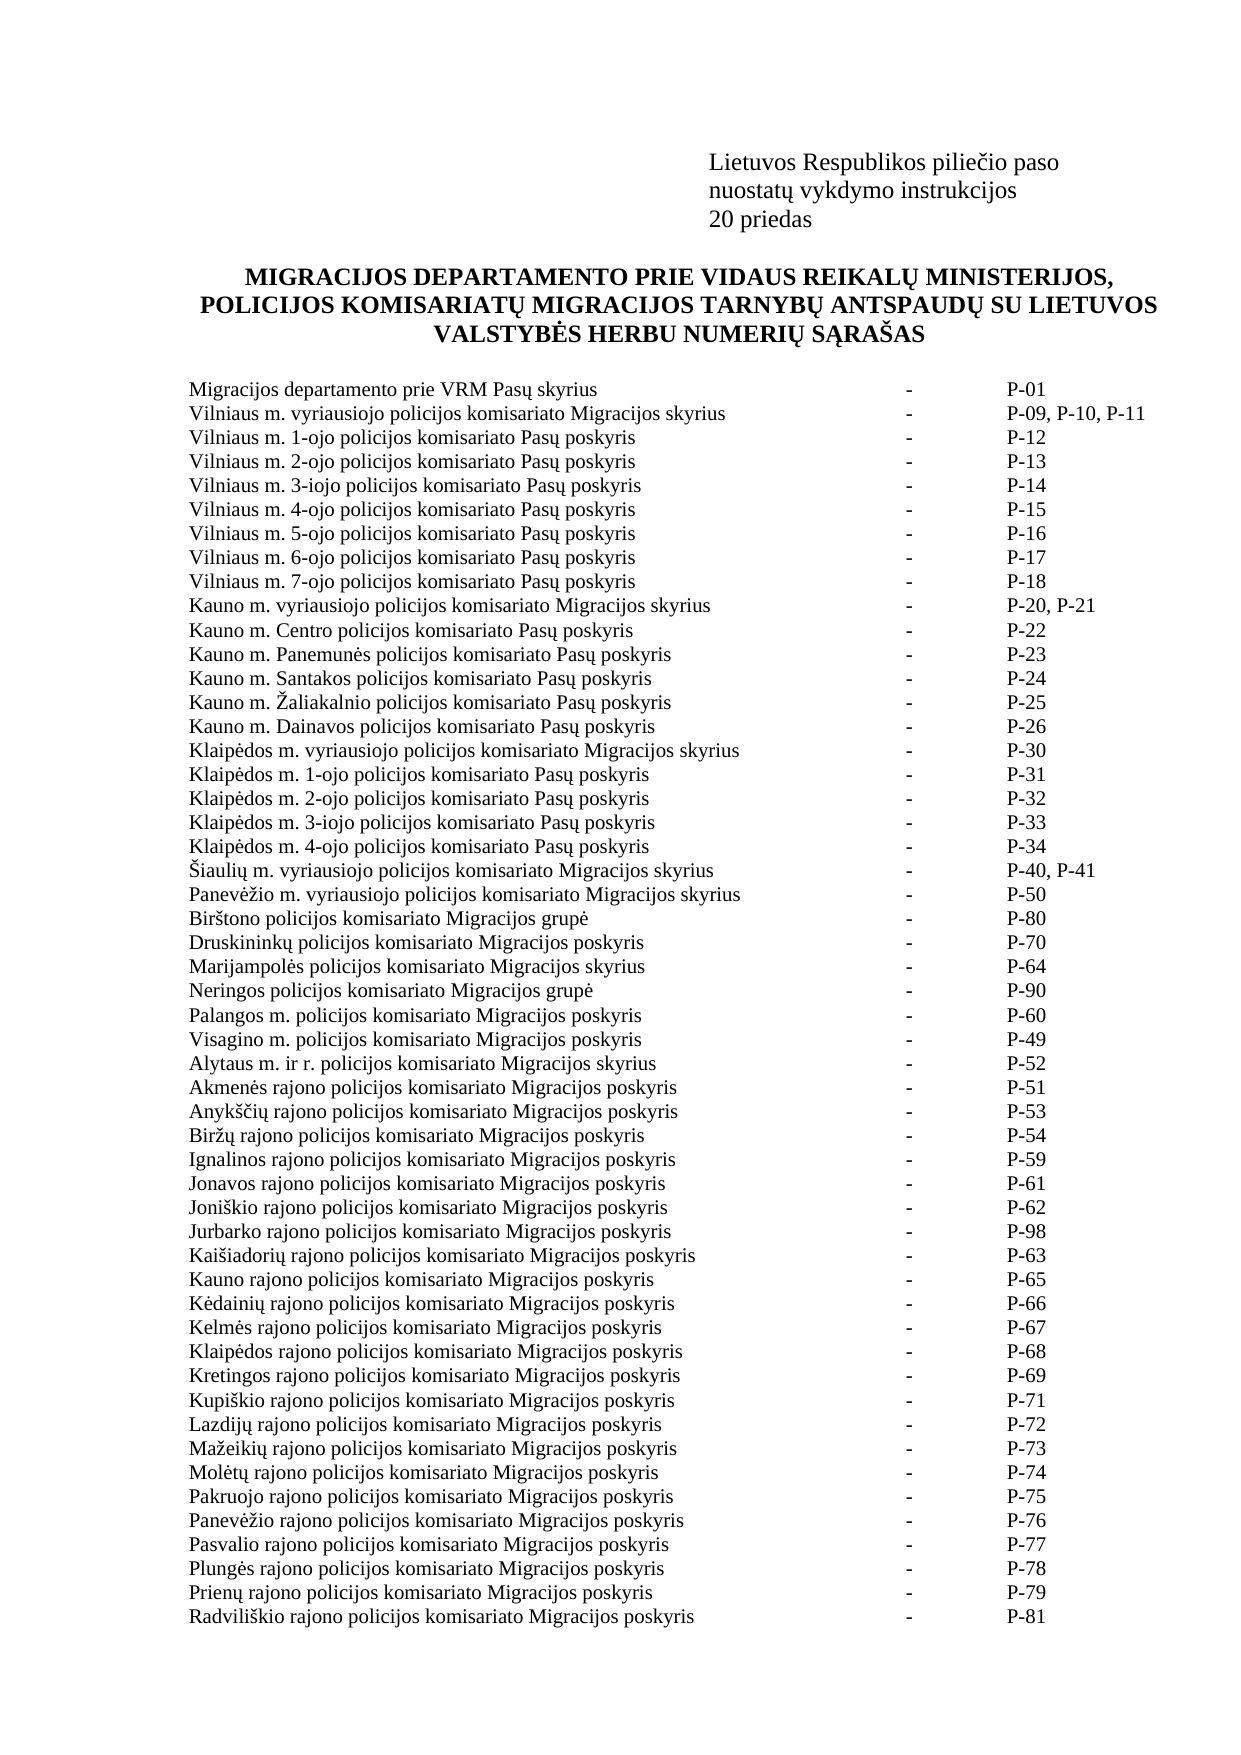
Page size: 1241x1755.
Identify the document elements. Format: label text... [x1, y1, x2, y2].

table_cell P-62 [995, 1195, 1181, 1219]
table_cell - [894, 666, 995, 690]
table_cell - [894, 1147, 995, 1171]
text 20 priedas [177, 204, 1181, 233]
table_cell P-33 [995, 810, 1181, 834]
table_cell P-14 [995, 473, 1181, 497]
table_cell - [894, 1315, 995, 1339]
table_cell Alytaus m. ir r. policijos komisariato Migracijos skyrius [177, 1051, 894, 1075]
table_cell P-71 [995, 1388, 1181, 1412]
table_cell - [894, 690, 995, 714]
table_cell - [894, 1556, 995, 1580]
table_cell Prienų rajono policijos komisariato Migracijos poskyris [177, 1580, 894, 1604]
table_cell Kauno m. Centro policijos komisariato Pasų poskyris [177, 618, 894, 642]
table_cell P-74 [995, 1460, 1181, 1484]
table_cell - [894, 786, 995, 810]
table_cell Kauno m. Santakos policijos komisariato Pasų poskyris [177, 666, 894, 690]
table_header - [894, 377, 995, 401]
table_cell - [894, 1219, 995, 1243]
table_cell P-61 [995, 1171, 1181, 1195]
table_cell P-98 [995, 1219, 1181, 1243]
table_cell Vilniaus m. 7-ojo policijos komisariato Pasų poskyris [177, 569, 894, 593]
table_cell - [894, 1339, 995, 1363]
table_cell P-31 [995, 762, 1181, 786]
table_cell P-23 [995, 642, 1181, 666]
table_cell P-18 [995, 569, 1181, 593]
table_cell P-24 [995, 666, 1181, 690]
table_cell P-81 [995, 1604, 1181, 1628]
text nuostatų vykdymo instrukcijos [177, 176, 1181, 204]
table_cell P-25 [995, 690, 1181, 714]
table_cell - [894, 1243, 995, 1267]
table_cell P-54 [995, 1123, 1181, 1147]
table_cell Panevėžio m. vyriausiojo policijos komisariato Migracijos skyrius [177, 882, 894, 906]
table_cell P-67 [995, 1315, 1181, 1339]
table_cell P-53 [995, 1099, 1181, 1123]
table_cell Vilniaus m. 5-ojo policijos komisariato Pasų poskyris [177, 521, 894, 545]
table_cell - [894, 1267, 995, 1291]
table_cell - [894, 762, 995, 786]
table_cell - [894, 1195, 995, 1219]
table_cell Vilniaus m. 2-ojo policijos komisariato Pasų poskyris [177, 449, 894, 473]
table_cell Klaipėdos m. 2-ojo policijos komisariato Pasų poskyris [177, 786, 894, 810]
table_cell P-12 [995, 425, 1181, 449]
table_cell P-16 [995, 521, 1181, 545]
table_cell - [894, 858, 995, 882]
table_cell - [894, 834, 995, 858]
table_cell P-52 [995, 1051, 1181, 1075]
table_cell - [894, 1171, 995, 1195]
table_cell - [894, 1364, 995, 1387]
table_cell Pakruojo rajono policijos komisariato Migracijos poskyris [177, 1484, 894, 1508]
table_cell - [894, 714, 995, 738]
table_cell Kretingos rajono policijos komisariato Migracijos poskyris [177, 1364, 894, 1387]
table_cell - [894, 1123, 995, 1147]
table_cell P-76 [995, 1508, 1181, 1532]
table_cell P-22 [995, 618, 1181, 642]
table_cell Palangos m. policijos komisariato Migracijos poskyris [177, 1003, 894, 1027]
table_cell Biržų rajono policijos komisariato Migracijos poskyris [177, 1123, 894, 1147]
table_cell P-49 [995, 1027, 1181, 1051]
table_cell Panevėžio rajono policijos komisariato Migracijos poskyris [177, 1508, 894, 1532]
table_cell - [894, 642, 995, 666]
table_cell Ignalinos rajono policijos komisariato Migracijos poskyris [177, 1147, 894, 1171]
table_cell P-73 [995, 1436, 1181, 1460]
table_cell Visagino m. policijos komisariato Migracijos poskyris [177, 1027, 894, 1051]
table_cell - [894, 1291, 995, 1315]
table_cell Kupiškio rajono policijos komisariato Migracijos poskyris [177, 1388, 894, 1412]
table_cell - [894, 545, 995, 569]
table_cell Mažeikių rajono policijos komisariato Migracijos poskyris [177, 1436, 894, 1460]
table_cell - [894, 449, 995, 473]
table_cell P-50 [995, 882, 1181, 906]
table_cell P-15 [995, 497, 1181, 521]
table_cell - [894, 1484, 995, 1508]
table_cell Lazdijų rajono policijos komisariato Migracijos poskyris [177, 1412, 894, 1436]
table_cell - [894, 618, 995, 642]
table_cell P-30 [995, 738, 1181, 762]
text Lietuvos Respublikos piliečio paso [177, 147, 1181, 176]
table_cell P-65 [995, 1267, 1181, 1291]
table_cell Birštono policijos komisariato Migracijos grupė [177, 906, 894, 930]
table_cell P-78 [995, 1556, 1181, 1580]
table_cell Kauno m. Panemunės policijos komisariato Pasų poskyris [177, 642, 894, 666]
table_cell - [894, 979, 995, 1002]
table_header P-01 [995, 377, 1181, 401]
table_cell P-72 [995, 1412, 1181, 1436]
table_cell P-70 [995, 930, 1181, 954]
table_cell P-77 [995, 1532, 1181, 1556]
table_cell P-34 [995, 834, 1181, 858]
table_cell P-20, P-21 [995, 594, 1181, 617]
table_cell P-79 [995, 1580, 1181, 1604]
table_cell P-63 [995, 1243, 1181, 1267]
table_cell Pasvalio rajono policijos komisariato Migracijos poskyris [177, 1532, 894, 1556]
table_cell - [894, 521, 995, 545]
table_cell Klaipėdos m. 4-ojo policijos komisariato Pasų poskyris [177, 834, 894, 858]
table_cell Kėdainių rajono policijos komisariato Migracijos poskyris [177, 1291, 894, 1315]
table_cell - [894, 594, 995, 617]
table_cell P-59 [995, 1147, 1181, 1171]
table_cell - [894, 425, 995, 449]
table_cell - [894, 1436, 995, 1460]
table_cell Kauno m. vyriausiojo policijos komisariato Migracijos skyrius [177, 594, 894, 617]
table_cell Vilniaus m. 1-ojo policijos komisariato Pasų poskyris [177, 425, 894, 449]
table_cell - [894, 1051, 995, 1075]
table_cell P-64 [995, 954, 1181, 978]
table_cell Klaipėdos m. vyriausiojo policijos komisariato Migracijos skyrius [177, 738, 894, 762]
table_cell - [894, 473, 995, 497]
table_cell Joniškio rajono policijos komisariato Migracijos poskyris [177, 1195, 894, 1219]
table_cell - [894, 1508, 995, 1532]
table_cell P-90 [995, 979, 1181, 1002]
table_cell Vilniaus m. 3-iojo policijos komisariato Pasų poskyris [177, 473, 894, 497]
table_cell P-66 [995, 1291, 1181, 1315]
table_cell Molėtų rajono policijos komisariato Migracijos poskyris [177, 1460, 894, 1484]
table_cell P-51 [995, 1075, 1181, 1099]
table_cell - [894, 810, 995, 834]
table_cell P-26 [995, 714, 1181, 738]
table_cell - [894, 1075, 995, 1099]
table_cell Klaipėdos m. 3-iojo policijos komisariato Pasų poskyris [177, 810, 894, 834]
table_cell P-32 [995, 786, 1181, 810]
table_cell Radviliškio rajono policijos komisariato Migracijos poskyris [177, 1604, 894, 1628]
table_cell Klaipėdos rajono policijos komisariato Migracijos poskyris [177, 1339, 894, 1363]
table_cell - [894, 1460, 995, 1484]
table_cell Kauno m. Žaliakalnio policijos komisariato Pasų poskyris [177, 690, 894, 714]
table_cell P-17 [995, 545, 1181, 569]
table_cell P-60 [995, 1003, 1181, 1027]
table_cell P-13 [995, 449, 1181, 473]
table_cell Vilniaus m. vyriausiojo policijos komisariato Migracijos skyrius [177, 401, 894, 425]
table_cell Kauno m. Dainavos policijos komisariato Pasų poskyris [177, 714, 894, 738]
table_cell P-09, P-10, P-11 [995, 401, 1181, 425]
table_cell - [894, 1099, 995, 1123]
table_cell - [894, 1388, 995, 1412]
table_cell - [894, 954, 995, 978]
table_cell P-80 [995, 906, 1181, 930]
table_header Migracijos departamento prie VRM Pasų skyrius [177, 377, 894, 401]
table_cell Anykščių rajono policijos komisariato Migracijos poskyris [177, 1099, 894, 1123]
table_cell Plungės rajono policijos komisariato Migracijos poskyris [177, 1556, 894, 1580]
table_cell Kelmės rajono policijos komisariato Migracijos poskyris [177, 1315, 894, 1339]
table_cell - [894, 1580, 995, 1604]
table_cell - [894, 569, 995, 593]
table_cell P-40, P-41 [995, 858, 1181, 882]
table_cell P-69 [995, 1364, 1181, 1387]
table_cell - [894, 1604, 995, 1628]
table_cell P-75 [995, 1484, 1181, 1508]
table_cell Akmenės rajono policijos komisariato Migracijos poskyris [177, 1075, 894, 1099]
table_cell Kauno rajono policijos komisariato Migracijos poskyris [177, 1267, 894, 1291]
table_cell - [894, 906, 995, 930]
table_cell - [894, 401, 995, 425]
table_cell Klaipėdos m. 1-ojo policijos komisariato Pasų poskyris [177, 762, 894, 786]
table_cell Jonavos rajono policijos komisariato Migracijos poskyris [177, 1171, 894, 1195]
table_cell Neringos policijos komisariato Migracijos grupė [177, 979, 894, 1002]
text MIGRACIJOS DEPARTAMENTO PRIE VIDAUS REIKALŲ MINISTERIJOS, POLICIJOS KOMISARIATŲ MIGRACIJOS TARNYBŲ ANTSPAUDŲ SU LIETUVOS VALSTYBĖS HERBU NUMERIŲ SĄRAŠAS [177, 262, 1181, 348]
table_cell Vilniaus m. 6-ojo policijos komisariato Pasų poskyris [177, 545, 894, 569]
table_cell Šiaulių m. vyriausiojo policijos komisariato Migracijos skyrius [177, 858, 894, 882]
table_cell Vilniaus m. 4-ojo policijos komisariato Pasų poskyris [177, 497, 894, 521]
table_cell Marijampolės policijos komisariato Migracijos skyrius [177, 954, 894, 978]
table_cell - [894, 882, 995, 906]
table_cell Kaišiadorių rajono policijos komisariato Migracijos poskyris [177, 1243, 894, 1267]
table_cell - [894, 1412, 995, 1436]
table_cell - [894, 1003, 995, 1027]
table_cell - [894, 930, 995, 954]
table_cell - [894, 497, 995, 521]
table_cell P-68 [995, 1339, 1181, 1363]
table_cell - [894, 1027, 995, 1051]
table_cell Druskininkų policijos komisariato Migracijos poskyris [177, 930, 894, 954]
table_cell Jurbarko rajono policijos komisariato Migracijos poskyris [177, 1219, 894, 1243]
table_cell - [894, 1532, 995, 1556]
table_cell - [894, 738, 995, 762]
